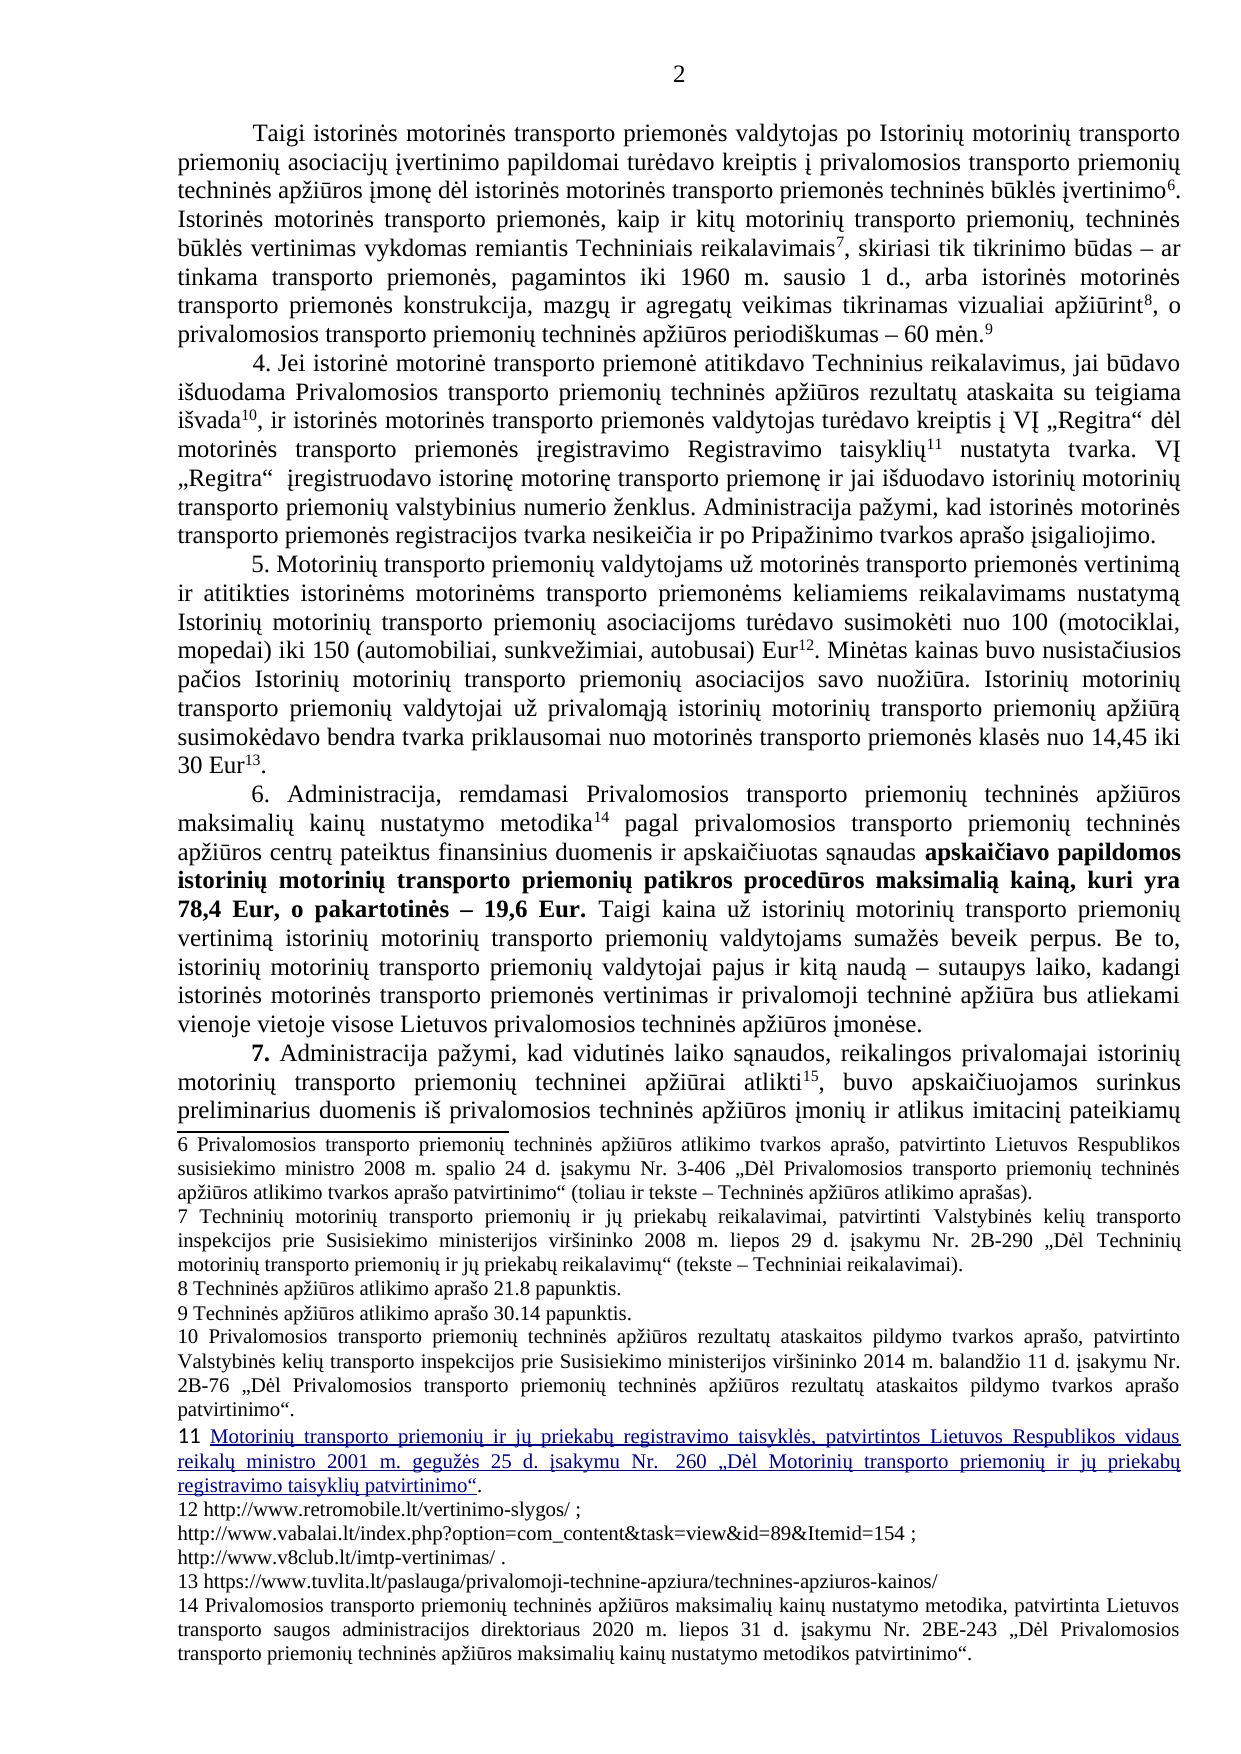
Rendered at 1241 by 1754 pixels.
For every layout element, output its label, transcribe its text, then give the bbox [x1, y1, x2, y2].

text http://www.retromobile.lt/vertinimo-slygos/ ; [177, 1497, 1181, 1521]
text Privalomosios transporto priemonių techninės apžiūros atlikimo tvarkos aprašo, patvirtinto Lietuvos Respublikos susisiekimo ministro 2008 m. spalio 24 d. įsakymu Nr. 3-406 „Dėl Privalomosios transporto priemonių techninės apžiūros atlikimo tvarkos aprašo patvirtinimo“ (toliau ir tekste – Techninės apžiūros atlikimo aprašas). [177, 1132, 1181, 1204]
text Privalomosios transporto priemonių techninės apžiūros maksimalių kainų nustatymo metodika, patvirtinta Lietuvos transporto saugos administracijos direktoriaus 2020 m. liepos 31 d. įsakymu Nr. 2BE-243 „Dėl Privalomosios transporto priemonių techninės apžiūros maksimalių kainų nustatymo metodikos patvirtinimo“. [177, 1593, 1181, 1665]
text 7. Administracija pažymi, kad vidutinės laiko sąnaudos, reikalingos privalomajai istorinių motorinių transporto priemonių techninei apžiūrai atlikti, buvo apskaičiuojamos surinkus preliminarius duomenis iš privalomosios techninės apžiūros įmonių ir atlikus imitacinį pateikiamų [177, 1038, 1181, 1124]
text 4. Jei istorinė motorinė transporto priemonė atitikdavo Techninius reikalavimus, jai būdavo išduodama Privalomosios transporto priemonių techninės apžiūros rezultatų ataskaita su teigiama išvada, ir istorinės motorinės transporto priemonės valdytojas turėdavo kreiptis į VĮ „Regitra“ dėl motorinės transporto priemonės įregistravimo Registravimo taisyklių nustatyta tvarka. VĮ „Regitra“ įregistruodavo istorinę motorinę transporto priemonę ir jai išduodavo istorinių motorinių transporto priemonių valstybinius numerio ženklus. Administracija pažymi, kad istorinės motorinės transporto priemonės registracijos tvarka nesikeičia ir po Pripažinimo tvarkos aprašo įsigaliojimo. [177, 348, 1181, 549]
text Techninės apžiūros atlikimo aprašo 30.14 papunktis. [177, 1300, 1181, 1324]
text http://www.vabalai.lt/index.php?option=com_content&task=view&id=89&Itemid=154 ; [177, 1521, 1181, 1545]
text Techninių motorinių transporto priemonių ir jų priekabų reikalavimai, patvirtinti Valstybinės kelių transporto inspekcijos prie Susisiekimo ministerijos viršininko 2008 m. liepos 29 d. įsakymu Nr. 2B-290 „Dėl Techninių motorinių transporto priemonių ir jų priekabų reikalavimų“ (tekste – Techniniai reikalavimai). [177, 1204, 1181, 1276]
text Privalomosios transporto priemonių techninės apžiūros rezultatų ataskaitos pildymo tvarkos aprašo, patvirtinto Valstybinės kelių transporto inspekcijos prie Susisiekimo ministerijos viršininko 2014 m. balandžio 11 d. įsakymu Nr. 2B-76 „Dėl Privalomosios transporto priemonių techninės apžiūros rezultatų ataskaitos pildymo tvarkos aprašo patvirtinimo“. [177, 1324, 1181, 1421]
text 5. Motorinių transporto priemonių valdytojams už motorinės transporto priemonės vertinimą ir atitikties istorinėms motorinėms transporto priemonėms keliamiems reikalavimams nustatymą Istorinių motorinių transporto priemonių asociacijoms turėdavo susimokėti nuo 100 (motociklai, mopedai) iki 150 (automobiliai, sunkvežimiai, autobusai) Eur. Minėtas kainas buvo nusistačiusios pačios Istorinių motorinių transporto priemonių asociacijos savo nuožiūra. Istorinių motorinių transporto priemonių valdytojai už privalomąją istorinių motorinių transporto priemonių apžiūrą susimokėdavo bendra tvarka priklausomai nuo motorinės transporto priemonės klasės nuo 14,45 iki 30 Eur. [177, 549, 1181, 779]
text 6. Administracija, remdamasi Privalomosios transporto priemonių techninės apžiūros maksimalių kainų nustatymo metodika pagal privalomosios transporto priemonių techninės apžiūros centrų pateiktus finansinius duomenis ir apskaičiuotas sąnaudas apskaičiavo papildomos istorinių motorinių transporto priemonių patikros procedūros maksimalią kainą, kuri yra 78,4 Eur, o pakartotinės – 19,6 Eur. Taigi kaina už istorinių motorinių transporto priemonių vertinimą istorinių motorinių transporto priemonių valdytojams sumažės beveik perpus. Be to, istorinių motorinių transporto priemonių valdytojai pajus ir kitą naudą – sutaupys laiko, kadangi istorinės motorinės transporto priemonės vertinimas ir privalomoji techninė apžiūra bus atliekami vienoje vietoje visose Lietuvos privalomosios techninės apžiūros įmonėse. [177, 779, 1181, 1038]
text registravimo taisyklių patvirtinimo“. [177, 1471, 1181, 1497]
text Techninės apžiūros atlikimo aprašo 21.8 papunktis. [177, 1276, 1181, 1300]
text http://www.v8club.lt/imtp-vertinimas/ . [177, 1545, 1181, 1569]
text Taigi istorinės motorinės transporto priemonės valdytojas po Istorinių motorinių transporto priemonių asociacijų įvertinimo papildomai turėdavo kreiptis į privalomosios transporto priemonių techninės apžiūros įmonę dėl istorinės motorinės transporto priemonės techninės būklės įvertinimo. Istorinės motorinės transporto priemonės, kaip ir kitų motorinių transporto priemonių, techninės būklės vertinimas vykdomas remiantis Techniniais reikalavimais, skiriasi tik tikrinimo būdas – ar tinkama transporto priemonės, pagamintos iki 1960 m. sausio 1 d., arba istorinės motorinės transporto priemonės konstrukcija, mazgų ir agregatų veikimas tikrinamas vizualiai apžiūrint, o privalomosios transporto priemonių techninės apžiūros periodiškumas – 60 mėn. [177, 118, 1181, 348]
text https://www.tuvlita.lt/paslauga/privalomoji-technine-apziura/technines-apziuros-kainos/ [177, 1569, 1181, 1593]
text Motorinių transporto priemonių ir jų priekabų registravimo taisyklės, patvirtintos Lietuvos Respublikos vidaus reikalų ministro 2001 m. gegužės 25 d. įsakymu Nr. 260 „Dėl Motorinių transporto priemonių ir jų priekabų [177, 1421, 1181, 1470]
